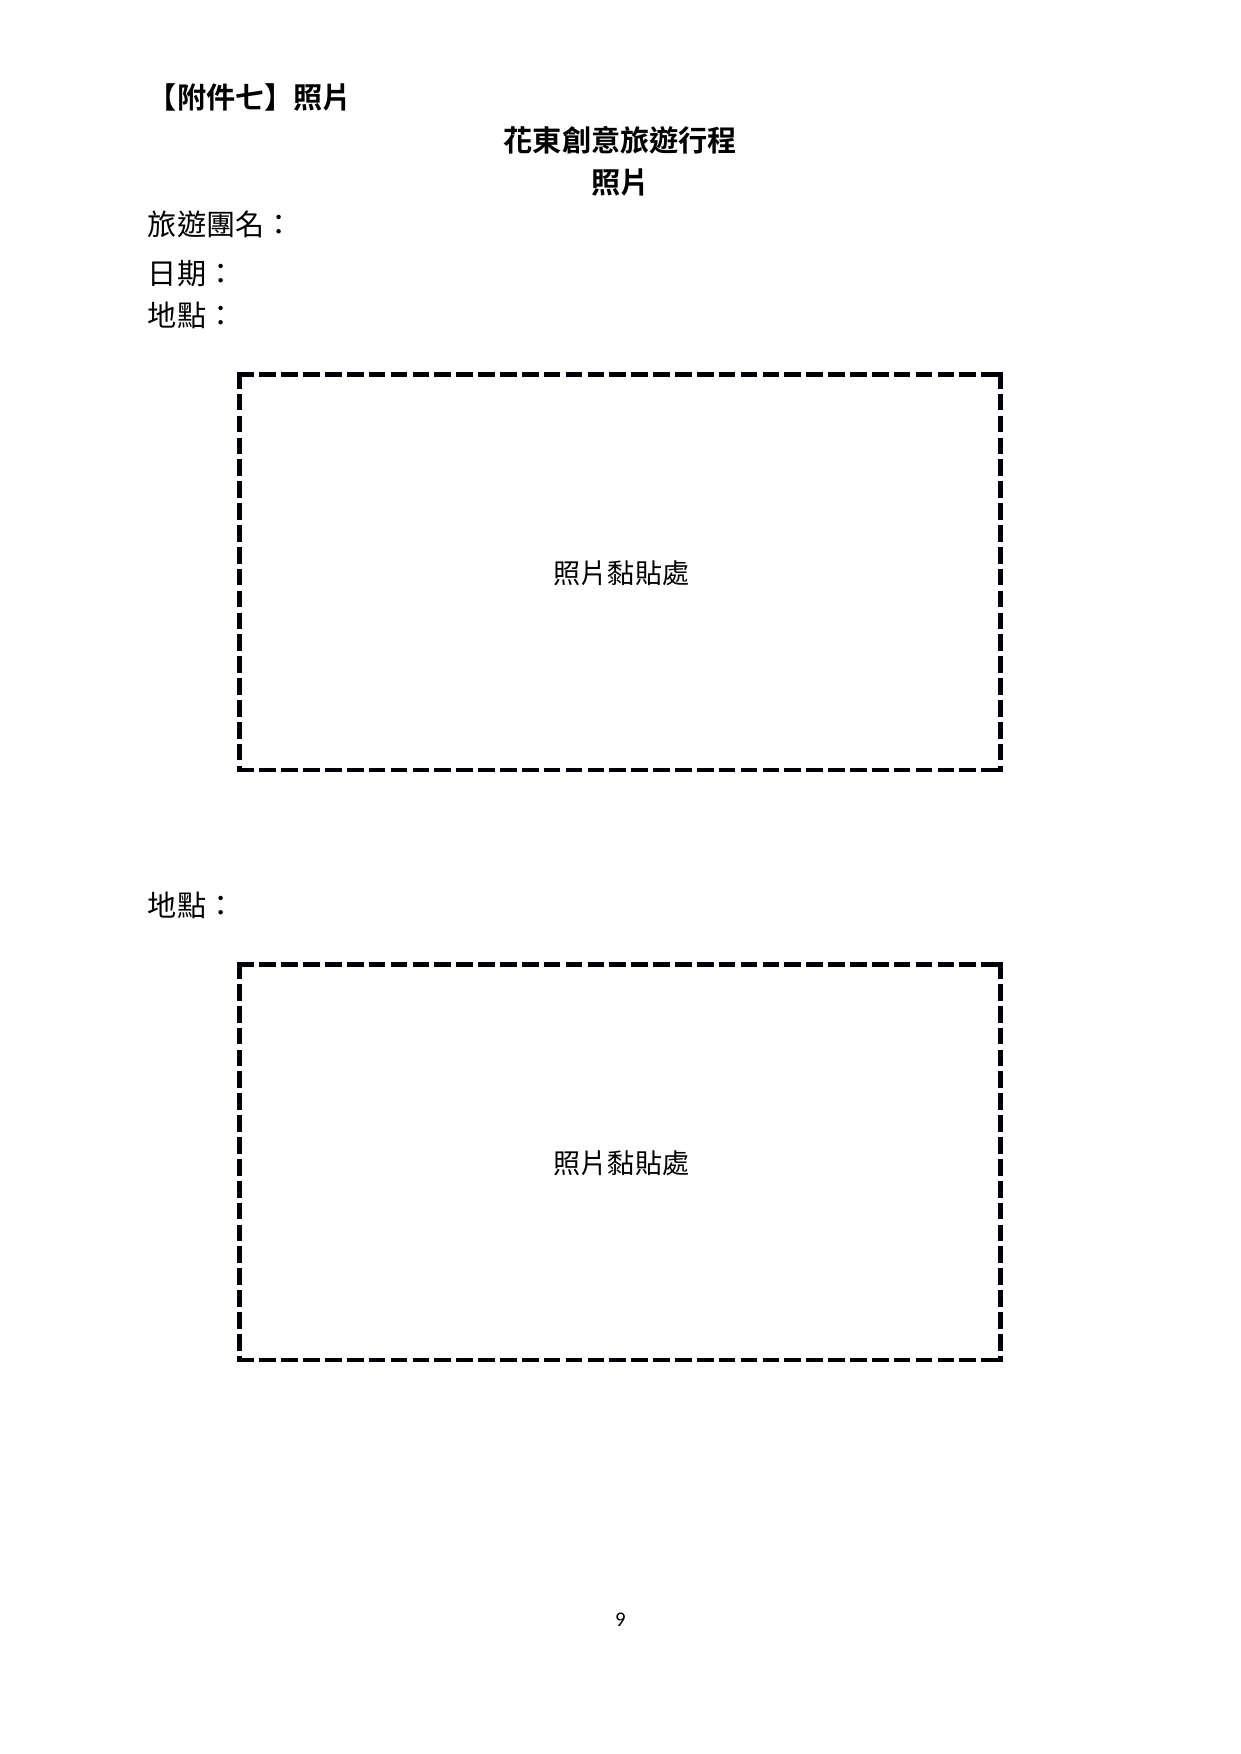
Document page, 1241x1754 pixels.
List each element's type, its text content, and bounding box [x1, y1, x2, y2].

table_header 照片黏貼處 [240, 962, 1000, 1358]
text 【附件七】照片 [148, 75, 1092, 117]
text 地點： [148, 293, 1092, 335]
text 地點： [148, 883, 1092, 925]
text 日期： [148, 250, 1092, 293]
text 花東創意旅遊行程 [148, 117, 1092, 159]
text 照片 [148, 159, 1092, 202]
text 旅遊團名： [148, 202, 1092, 244]
table_header 照片黏貼處 [240, 372, 1000, 767]
